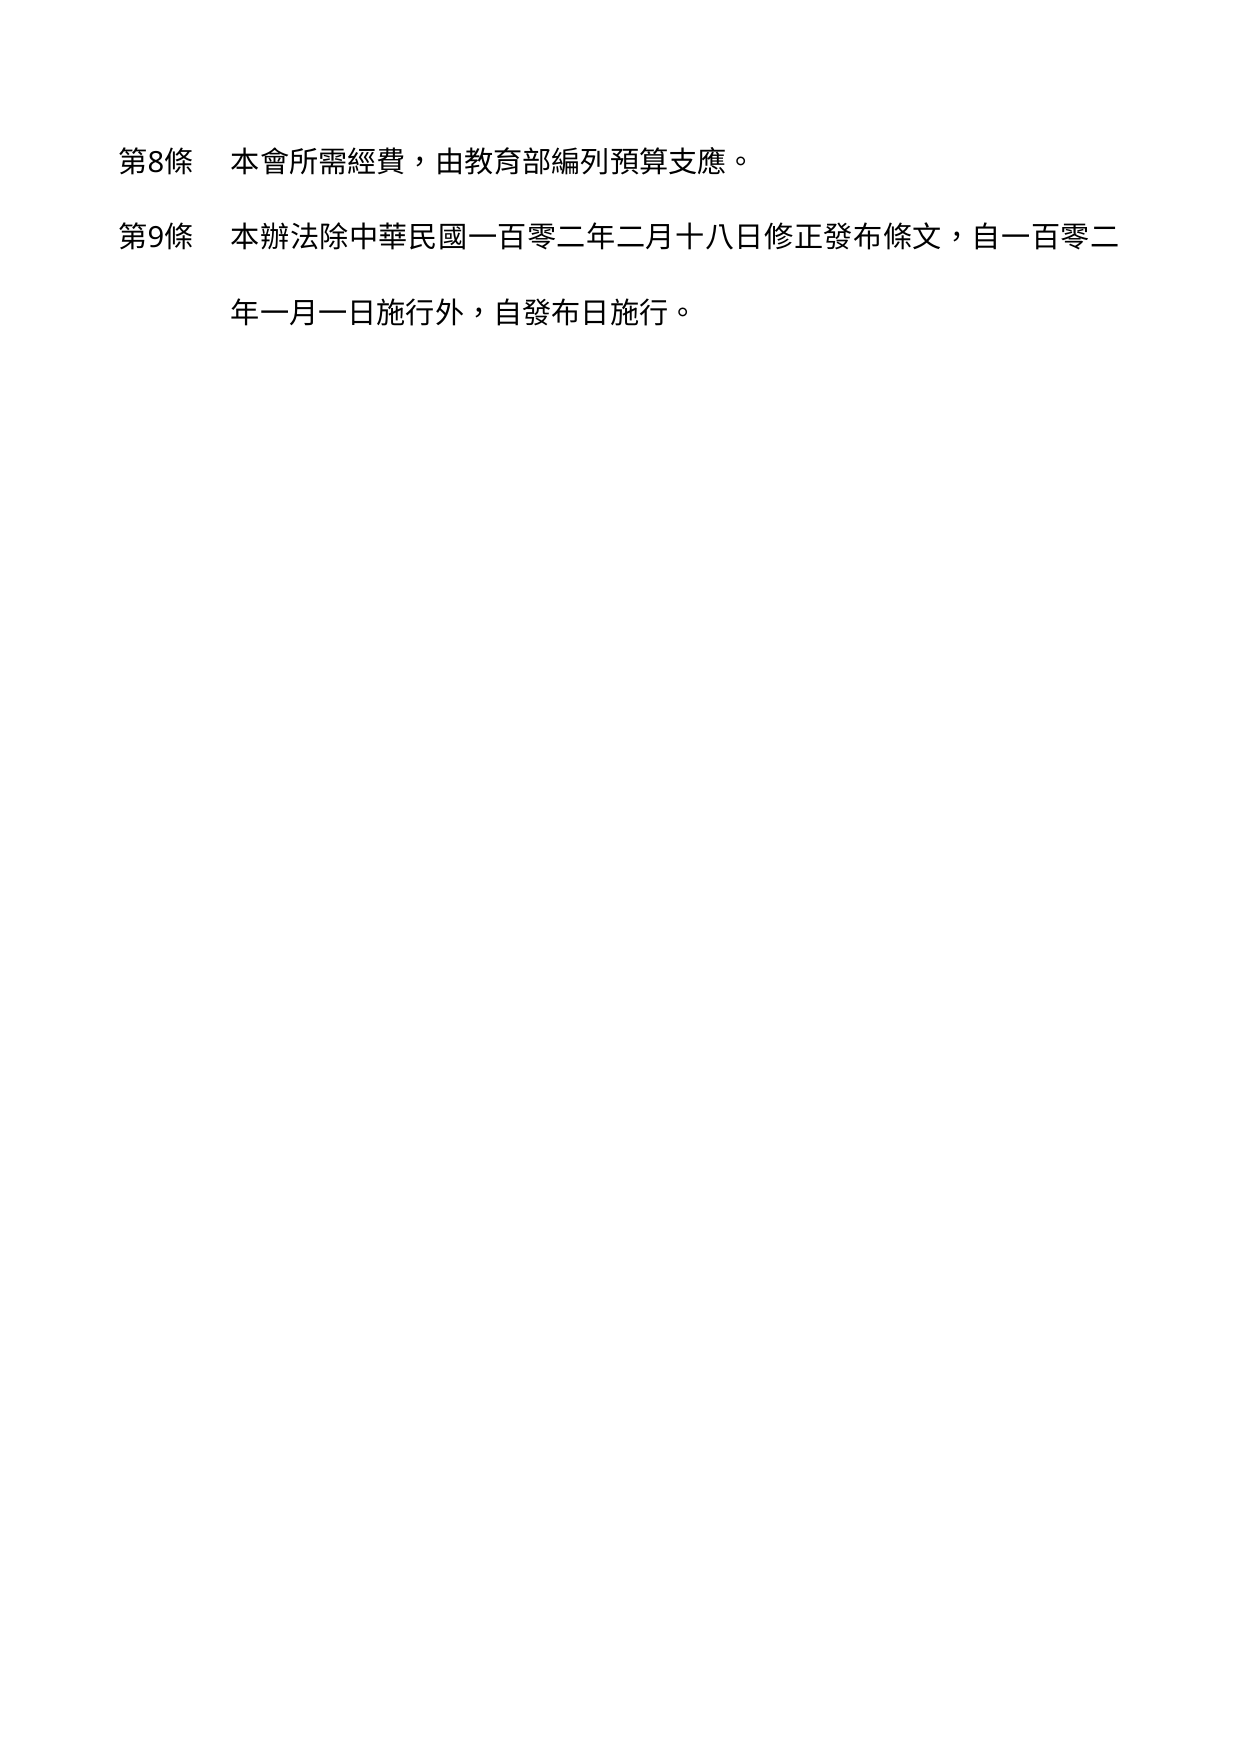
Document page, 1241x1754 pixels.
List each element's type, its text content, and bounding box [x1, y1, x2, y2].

list 本辦法除中華民國一百零二年二月十八日修正發布條文，自一百零二年一月一日施行外，自發布日施行。 [118, 198, 1122, 348]
list 本會所需經費，由教育部編列預算支應。 [118, 123, 1122, 198]
